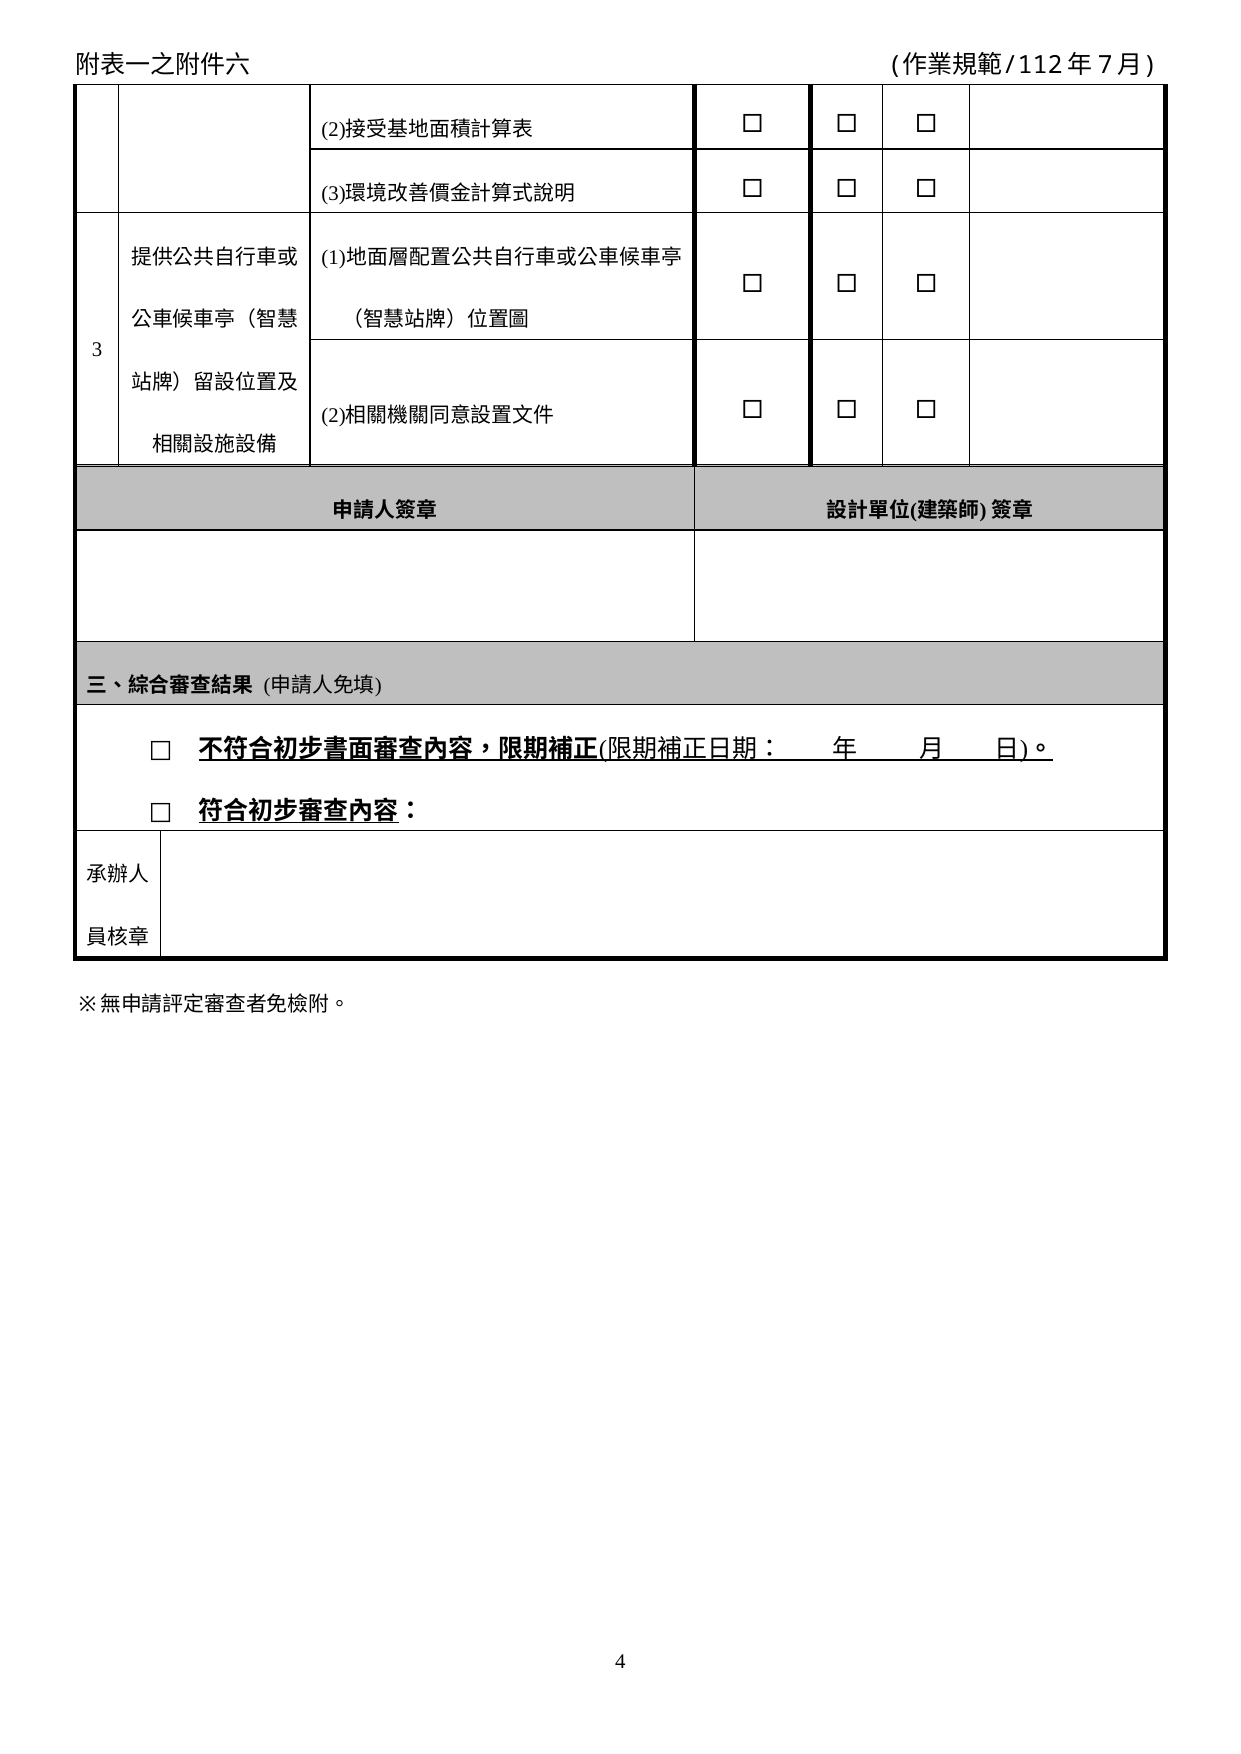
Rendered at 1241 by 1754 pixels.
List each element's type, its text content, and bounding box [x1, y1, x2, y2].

table_cell [77, 531, 694, 641]
table_cell 提供公共自行車或公車候車亭（智慧站牌）留設位置及相關設施設備 [119, 213, 309, 463]
table_cell  [813, 85, 882, 148]
table_cell [970, 340, 1163, 463]
table_cell 三、綜合審查結果 (申請人免填) [77, 642, 1163, 704]
table_cell (2)相關機關同意設置文件 [311, 340, 692, 463]
table_cell  [813, 150, 882, 212]
table_cell [77, 85, 118, 212]
table_cell [970, 150, 1163, 212]
table_cell [695, 531, 1163, 641]
table_cell 3 [77, 213, 118, 463]
text ※無申請評定審查者免檢附。 [75, 961, 1165, 1023]
table_cell 承辦人員核章 [77, 831, 160, 956]
table_cell (3)環境改善價金計算式說明 [311, 150, 692, 212]
table_cell  [697, 340, 808, 463]
table_cell 不符合初步書面審查內容，限期補正(限期補正日期： 年 月 日)。 符合初步審查內容： [77, 705, 1163, 829]
table_cell  [883, 213, 969, 338]
table_cell  [697, 85, 808, 148]
table_cell  [883, 340, 969, 463]
table_cell  [813, 340, 882, 463]
table_cell 申請人簽章 [77, 467, 694, 529]
table_cell  [883, 150, 969, 212]
table_cell 設計單位(建築師) 簽章 [695, 467, 1163, 529]
table_cell  [697, 150, 808, 212]
table_cell [119, 85, 309, 212]
table_cell [970, 213, 1163, 338]
table_cell [161, 831, 1163, 956]
table_cell (2)接受基地面積計算表 [311, 85, 692, 148]
table_cell  [883, 85, 969, 148]
table_cell  [697, 213, 808, 338]
table_cell [970, 85, 1163, 148]
table_cell  [813, 213, 882, 338]
table_cell (1)地面層配置公共自行車或公車候車亭（智慧站牌）位置圖 [311, 213, 692, 338]
